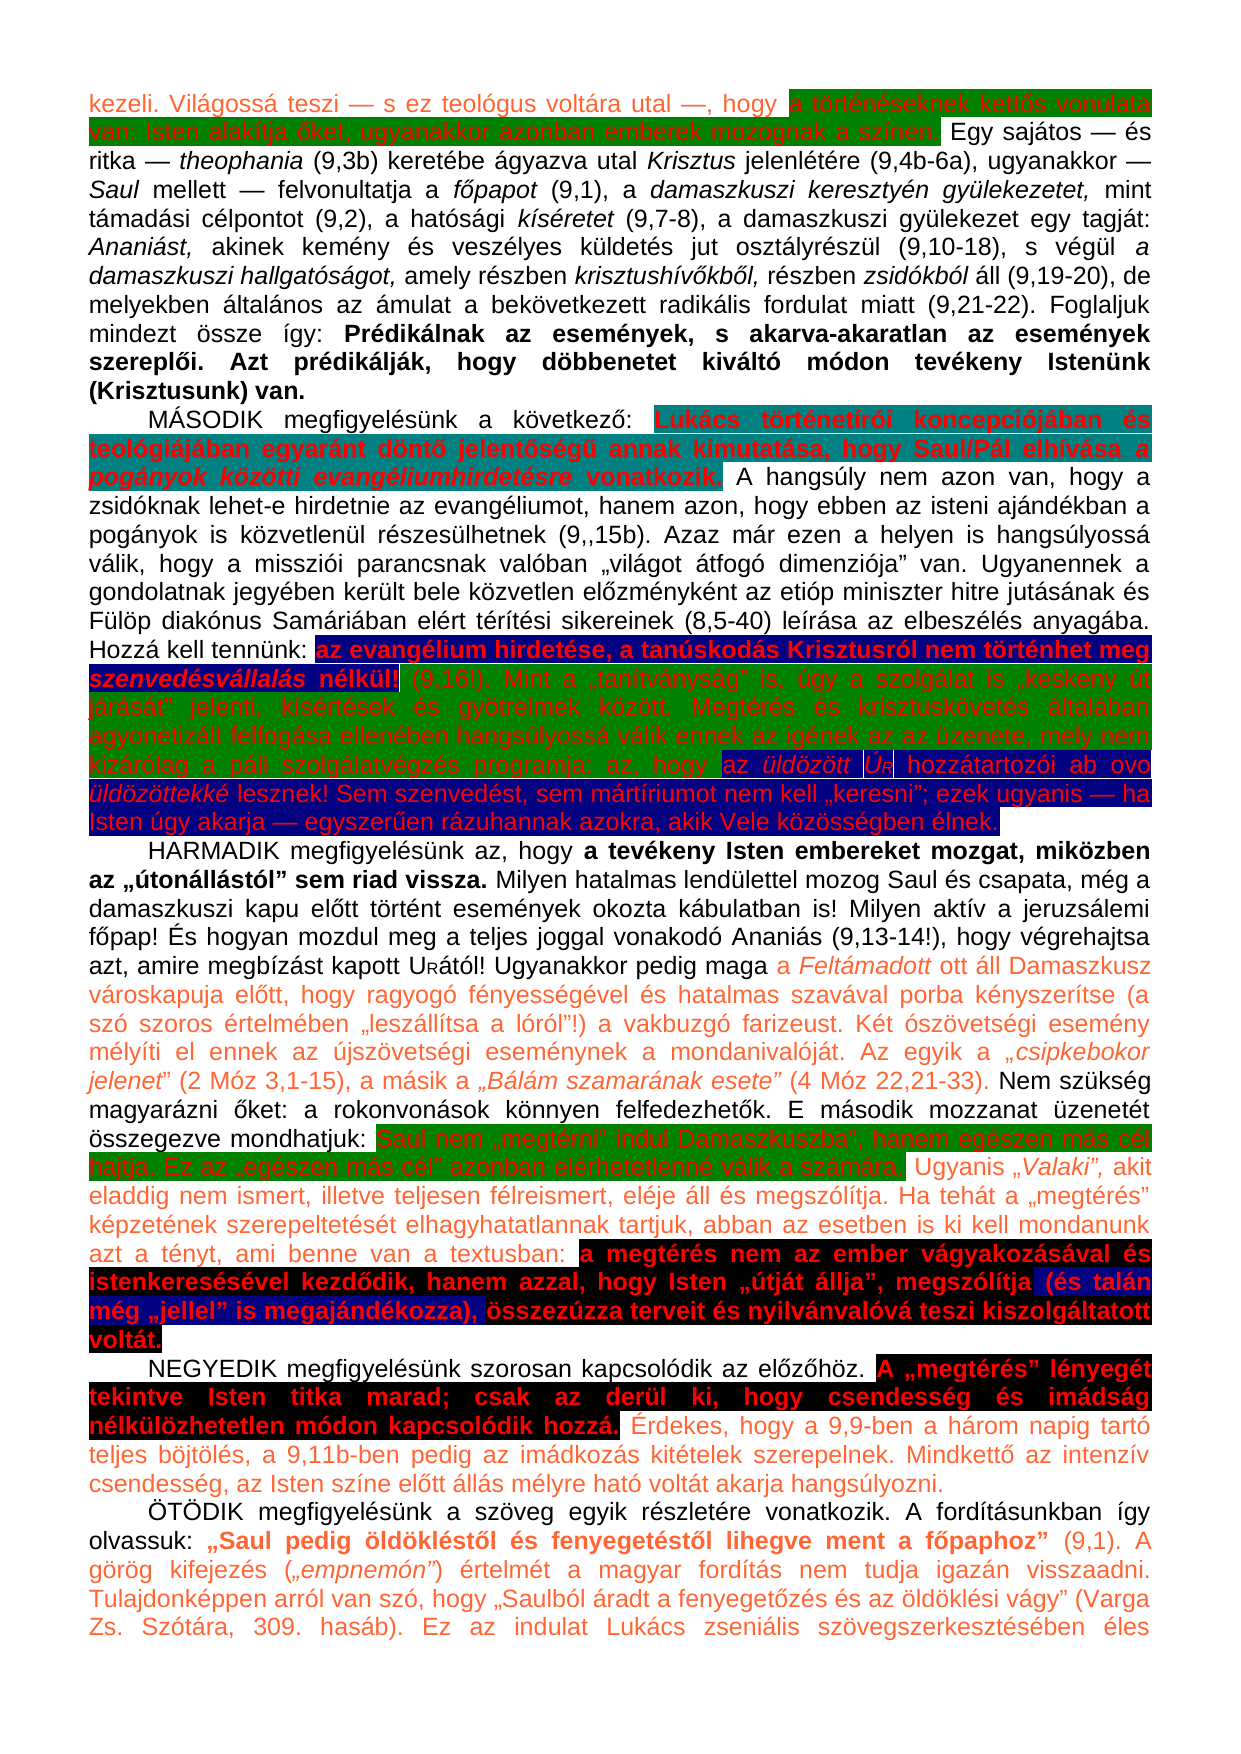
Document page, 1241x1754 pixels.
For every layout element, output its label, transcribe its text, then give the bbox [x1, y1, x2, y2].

text kezeli. Világossá teszi ― s ez teológus voltára utal ―, hogy a történéseknek kettős vonulata van: Isten alakítja őket, ugyanakkor azonban emberek mozognak a színen. Egy sajátos ― és ritka ― theophania (9,3b) keretébe ágyazva utal Krisztus jelenlétére (9,4b-6a), ugyanakkor ― Saul mellett ― felvonultatja a főpapot (9,1), a damaszkuszi keresztyén gyülekezetet, mint támadási célpontot (9,2), a hatósági kíséretet (9,7-8), a damaszkuszi gyülekezet egy tagját: Ananiást, akinek kemény és veszélyes küldetés jut osztályrészül (9,10-18), s végül a damaszkuszi hallgatóságot, amely részben krisztushívőkből, részben zsidókból áll (9,19-20), de melyekben általános az ámulat a bekövetkezett radikális fordulat miatt (9,21-22). Foglaljuk mindezt össze így: Prédikálnak az események, s akarva-akaratlan az események szereplői. Azt prédikálják, hogy döbbenetet kiváltó módon tevékeny Istenünk (Krisztusunk) van. [88, 88, 1152, 405]
text MÁSODIK megfigyelésünk a következő: Lukács történetírói koncepciójában és teológiájában egyaránt döntő jelentőségű annak kimutatása, hogy Saul/Pál elhívása a pogányok közötti evangéliumhirdetésre vonatkozik. A hangsúly nem azon van, hogy a zsidóknak lehet‑e hirdetnie az evangéliumot, hanem azon, hogy ebben az isteni ajándékban a pogányok is közvetlenül részesülhetnek (9,,15b). Azaz már ezen a helyen is hangsúlyossá válik, hogy a missziói parancsnak valóban „világot átfogó dimenziója” van. Ugyanennek a gondolatnak jegyében került bele közvetlen előzményként az etióp miniszter hitre jutásának és Fülöp diakónus Samáriában elért térítési sikereinek (8,5-40) leírása az elbeszélés anyagába. Hozzá kell tennünk: az evangélium hirdetése, a tanúskodás Krisztusról nem történhet meg szenvedésvállalás nélkül! (9,16!). Mint a „tanítványság” is, úgy a szolgálat is „keskeny út járását” jelenti, kísértések és gyötrelmek között. Megtérés és krisztuskövetés általában agyonetizált felfogása ellenében hangsúlyossá válik ennek az igének az az üzenete, mely nem kizárólag a páli szolgálatvégzés programja: az, hogy az üldözött Úr hozzátartozói ab ovo üldözöttekké lesznek! Sem szenvedést, sem mártíriumot nem kell „keresni”; ezek ugyanis ― ha Isten úgy akarja ― egyszerűen rázuhannak azokra, akik Vele közösségben élnek. [88, 405, 1152, 836]
text NEGYEDIK megfigyelésünk szorosan kapcsolódik az előzőhöz. A „megtérés” lényegét tekintve Isten titka marad; csak az derül ki, hogy csendesség és imádság nélkülözhetetlen módon kapcsolódik hozzá. Érdekes, hogy a 9,9-ben a három napig tartó teljes böjtölés, a 9,11b-ben pedig az imádkozás kitételek szerepelnek. Mindkettő az intenzív csendesség, az Isten színe előtt állás mélyre ható voltát akarja hangsúlyozni. [88, 1353, 1152, 1497]
text HARMADIK megfigyelésünk az, hogy a tevékeny Isten embereket mozgat, miközben az „útonállástól” sem riad vissza. Milyen hatalmas lendülettel mozog Saul és csapata, még a damaszkuszi kapu előtt történt események okozta kábulatban is! Milyen aktív a jeruzsálemi főpap! És hogyan mozdul meg a teljes joggal vonakodó Ananiás (9,13-14!), hogy végrehajtsa azt, amire megbízást kapott Urától! Ugyanakkor pedig maga a Feltámadott ott áll Damaszkusz városkapuja előtt, hogy ragyogó fényességével és hatalmas szavával porba kényszerítse (a szó szoros értelmében „leszállítsa a lóról”!) a vakbuzgó farizeust. Két ószövetségi esemény mélyíti el ennek az újszövetségi eseménynek a mondanivalóját. Az egyik a „csipkebokor jelenet” (2 Móz 3,1-15), a másik a „Bálám szamarának esete” (4 Móz 22,21-33). Nem szükség magyarázni őket: a rokonvonások könnyen felfedezhetők. E második mozzanat üzenetét összegezve mondhatjuk: Saul nem „megtérni” indul Damaszkuszba”, hanem egészen más cél hajtja. Ez az „egészen más cél” azonban elérhetetlenné válik a számára. Ugyanis „Valaki”, akit eladdig nem ismert, illetve teljesen félreismert, eléje áll és megszólítja. Ha tehát a „megtérés” képzetének szerepeltetését elhagyhatatlannak tartjuk, abban az esetben is ki kell mondanunk azt a tényt, ami benne van a textusban: a megtérés nem az ember vágyakozásával és istenkeresésével kezdődik, hanem azzal, hogy Isten „útját állja”, megszólítja (és talán még „jellel” is megajándékozza), összezúzza terveit és nyilvánvalóvá teszi kiszolgáltatott voltát. [88, 836, 1152, 1353]
text ÖTÖDIK megfigyelésünk a szöveg egyik részletére vonatkozik. A fordításunkban így olvassuk: „Saul pedig öldökléstől és fenyegetéstől lihegve ment a főpaphoz” (9,1). A görög kifejezés („empnemón”) értelmét a magyar fordítás nem tudja igazán visszaadni. Tulajdonképpen arról van szó, hogy „Saulból áradt a fenyegetőzés és az öldöklési vágy” (Varga Zs. Szótára, 309. hasáb). Ez az indulat Lukács zseniális szövegszerkesztésében éles [88, 1497, 1152, 1641]
